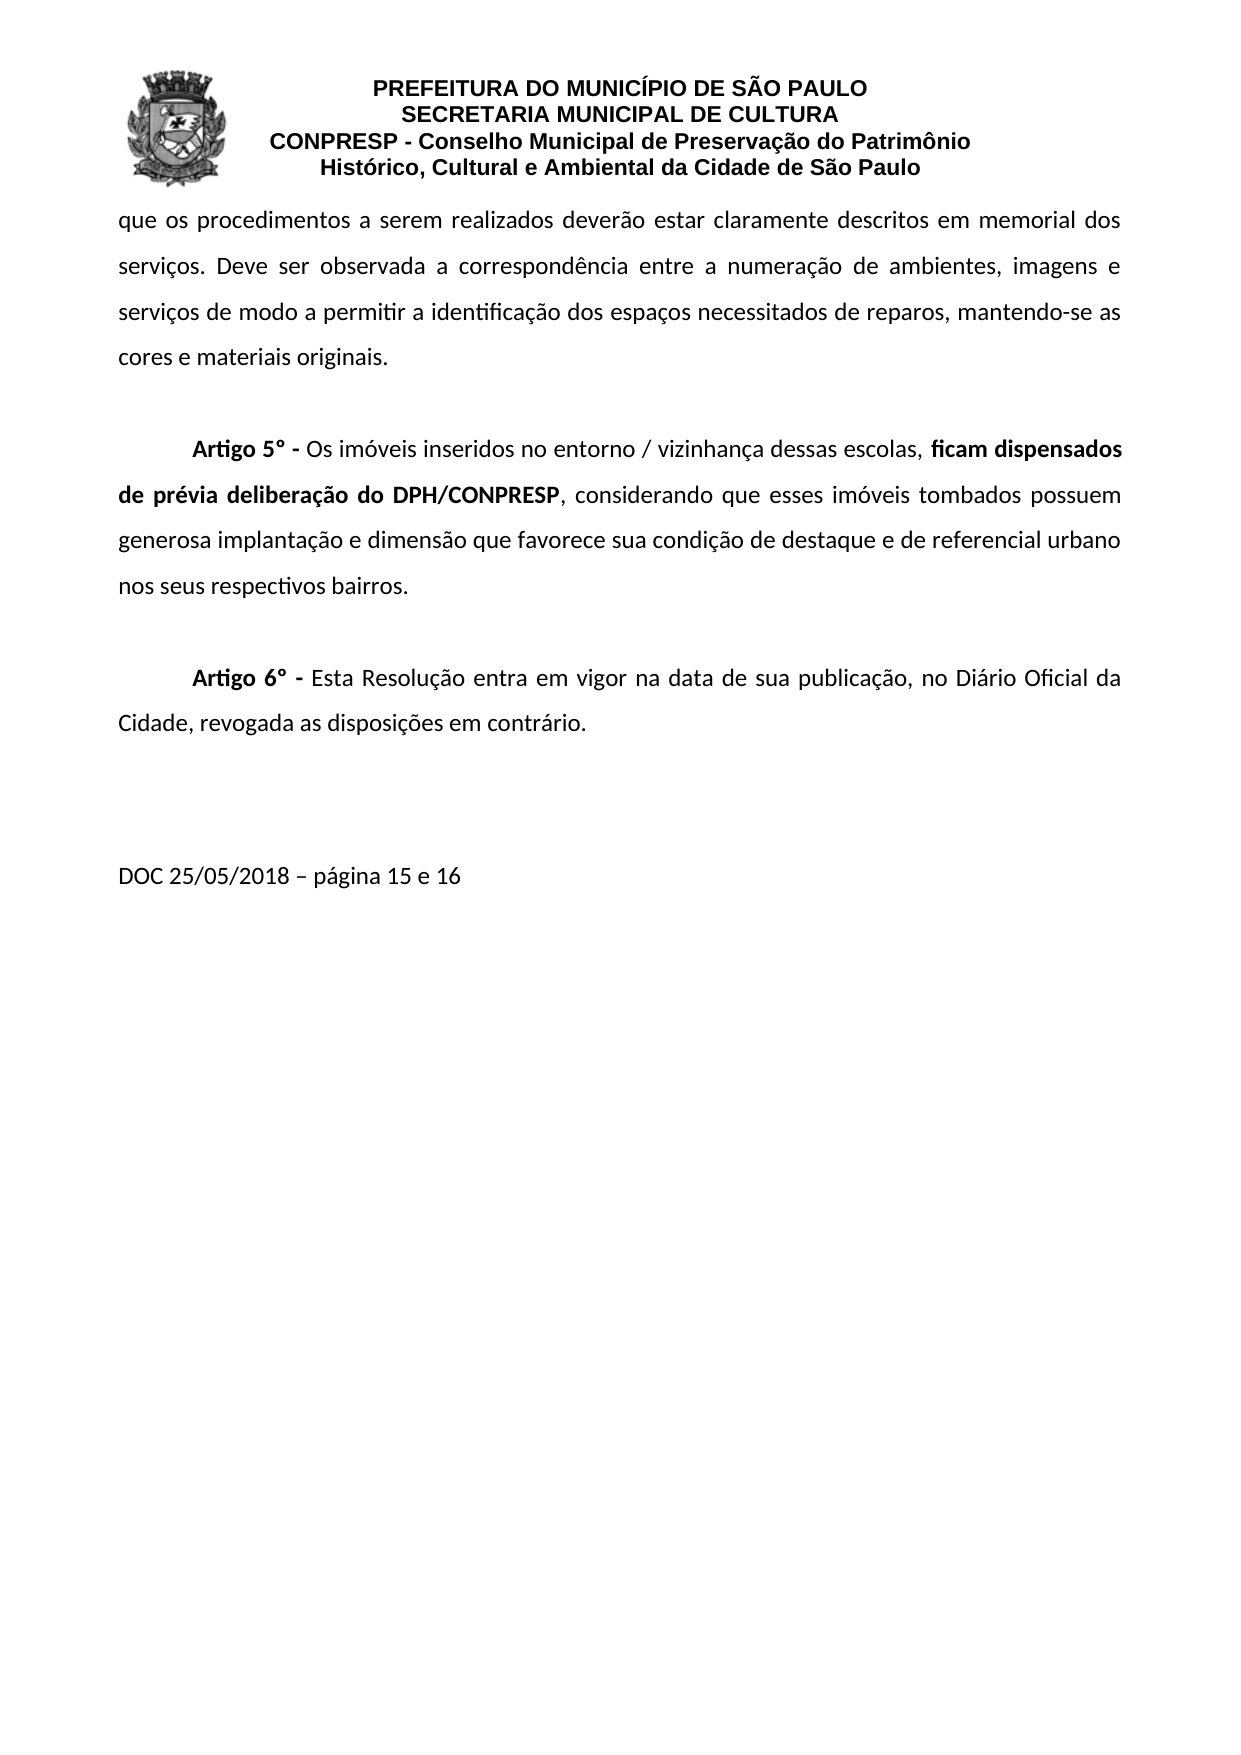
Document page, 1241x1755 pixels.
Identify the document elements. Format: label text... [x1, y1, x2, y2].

text Artigo 5º - Os imóveis inseridos no entorno / vizinhança dessas escolas, ficam dispensados de prévia deliberação do DPH/CONPRESP, considerando que esses imóveis tombados possuem generosa implantação e dimensão que favorece sua condição de destaque e de referencial urbano nos seus respectivos bairros. [118, 433, 1122, 601]
text Artigo 6º - Esta Resolução entra em vigor na data de sua publicação, no Diário Oficial da Cidade, revogada as disposições em contrário. [118, 662, 1122, 738]
text DOC 25/05/2018 – página 15 e 16 [118, 860, 1122, 890]
text que os procedimentos a serem realizados deverão estar claramente descritos em memorial dos serviços. Deve ser observada a correspondência entre a numeração de ambientes, imagens e serviços de modo a permitir a identificação dos espaços necessitados de reparos, mantendo-se as cores e materiais originais. [118, 180, 1122, 372]
